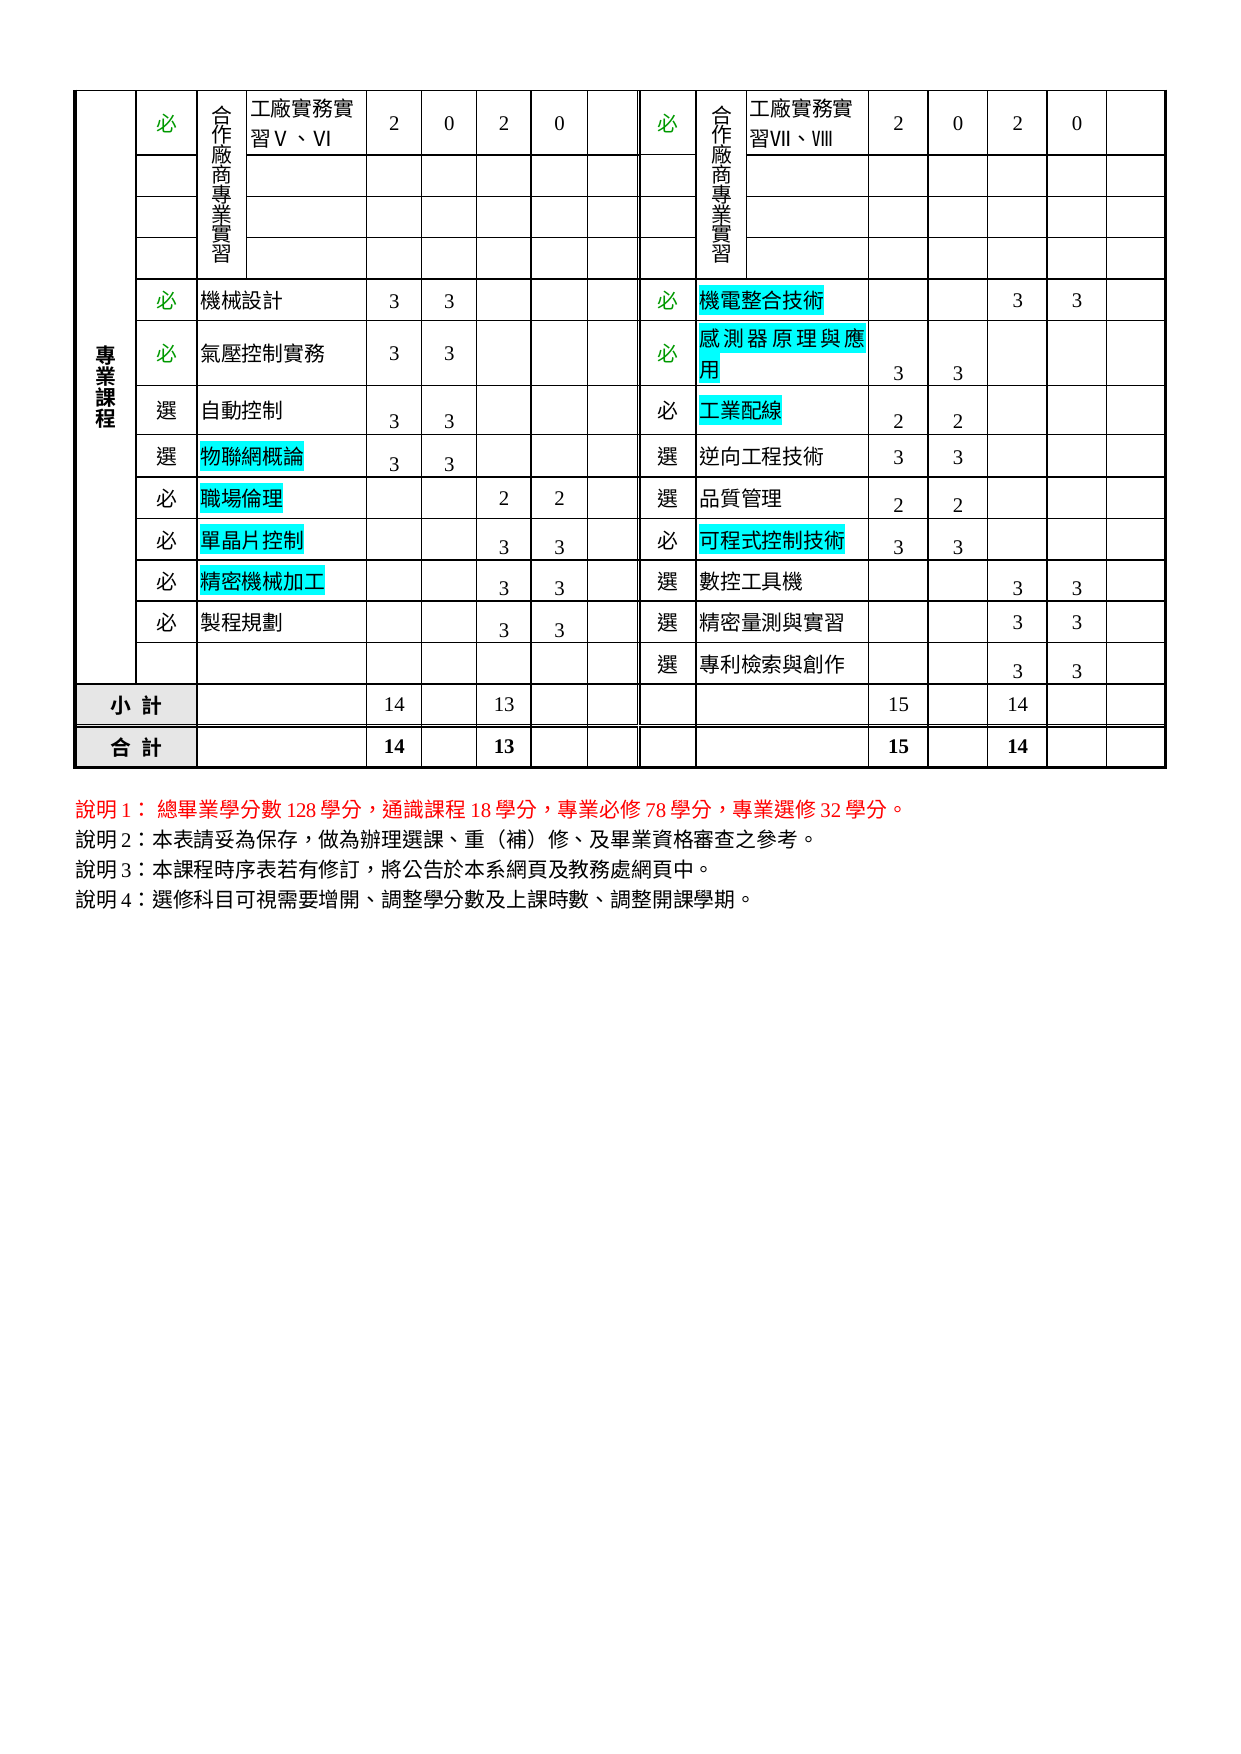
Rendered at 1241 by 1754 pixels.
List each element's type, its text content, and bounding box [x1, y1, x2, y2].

table_cell [1048, 478, 1106, 517]
table_cell [747, 197, 868, 237]
table_cell 選 [137, 386, 196, 433]
table_cell [929, 643, 987, 683]
table_cell [532, 321, 587, 384]
table_cell 選 [641, 478, 695, 517]
table_cell [247, 156, 366, 196]
table_cell 2 [988, 91, 1046, 154]
table_cell 機電整合技術 [697, 280, 868, 319]
table_cell 3 [477, 561, 530, 600]
table_cell 0 [422, 91, 476, 154]
table_cell 3 [929, 435, 987, 476]
table_cell 2 [869, 478, 927, 517]
table_cell [869, 280, 927, 319]
table_cell [588, 280, 637, 319]
table_cell [422, 197, 476, 237]
table_cell [1048, 435, 1106, 476]
table_cell [869, 197, 927, 237]
table_cell [929, 238, 987, 278]
table_cell [198, 728, 366, 766]
table_cell 3 [422, 435, 476, 476]
table_cell [869, 643, 927, 683]
table_cell 必 [137, 602, 196, 642]
table_cell 3 [532, 519, 587, 559]
table_cell [477, 321, 530, 384]
table_cell [988, 478, 1046, 517]
table_cell [1107, 602, 1164, 642]
table_cell 3 [1048, 280, 1106, 319]
table_cell [929, 280, 987, 319]
table_cell [588, 519, 637, 559]
table_cell 3 [988, 561, 1046, 600]
table_cell [422, 685, 476, 724]
table_cell 機械設計 [198, 280, 366, 319]
table_cell [477, 643, 530, 683]
table_cell 物聯網概論 [198, 435, 366, 476]
table_cell 14 [367, 685, 421, 724]
table_cell 必 [641, 519, 695, 559]
table_cell [422, 561, 476, 600]
table_cell 必 [137, 280, 196, 319]
table_cell [1107, 197, 1164, 237]
table_cell [747, 238, 868, 278]
table_cell 13 [477, 685, 530, 724]
table_cell [198, 685, 366, 724]
table_cell 3 [367, 321, 421, 384]
table_cell 3 [477, 519, 530, 559]
table_cell [532, 728, 587, 766]
table_cell [869, 561, 927, 600]
table_cell 自動控制 [198, 386, 366, 433]
table_cell [367, 478, 421, 517]
table_cell [588, 728, 637, 766]
table_cell [929, 156, 987, 196]
table_cell [869, 156, 927, 196]
table_cell [588, 386, 637, 433]
table_cell [929, 561, 987, 600]
table_cell [988, 386, 1046, 433]
table_cell 工廠實務實習Ⅴ、Ⅵ [247, 91, 366, 154]
table_cell [988, 156, 1046, 196]
table_cell [477, 238, 530, 278]
table_cell [588, 435, 637, 476]
table_cell [477, 197, 530, 237]
table_cell 3 [1048, 561, 1106, 600]
table_cell [588, 478, 637, 517]
table_cell [929, 197, 987, 237]
table_cell [532, 197, 587, 237]
table_cell [422, 478, 476, 517]
table_cell 精密機械加工 [198, 561, 366, 600]
table_cell [697, 685, 868, 724]
table_cell [1107, 728, 1164, 766]
table_cell [1107, 386, 1164, 433]
table_cell [697, 728, 868, 766]
table_cell [1048, 386, 1106, 433]
table_cell 2 [929, 478, 987, 517]
table_cell 必 [641, 386, 695, 433]
table_cell [247, 197, 366, 237]
table_cell [137, 197, 196, 237]
table_cell 3 [422, 280, 476, 319]
table_cell 13 [477, 728, 530, 766]
table_cell [137, 156, 196, 196]
table_cell [1107, 280, 1164, 319]
table_cell [641, 728, 695, 766]
table_cell 工廠實務實習Ⅶ、Ⅷ [747, 91, 868, 154]
table_cell 2 [477, 478, 530, 517]
table_cell 3 [988, 602, 1046, 642]
table_cell [137, 238, 196, 278]
table_cell 氣壓控制實務 [198, 321, 366, 384]
table_cell 15 [869, 728, 927, 766]
table_cell [1107, 238, 1164, 278]
table_cell 3 [869, 519, 927, 559]
table_cell [641, 685, 695, 724]
table_cell [367, 561, 421, 600]
table_cell 2 [869, 91, 927, 154]
table_cell 合作廠商專業實習 [198, 91, 246, 278]
table_cell [869, 602, 927, 642]
table_cell [532, 685, 587, 724]
table_cell [588, 643, 637, 683]
table_cell 3 [422, 321, 476, 384]
table_cell 工業配線 [697, 386, 868, 433]
table_cell [588, 602, 637, 642]
table_cell [367, 602, 421, 642]
table_cell [367, 156, 421, 196]
text 說明3：本課程時序表若有修訂，將公告於本系網頁及教務處網頁中。 [75, 853, 1165, 883]
table_cell [588, 156, 637, 196]
table_cell [477, 280, 530, 319]
table_cell 專利檢索與創作 [697, 643, 868, 683]
table_cell [588, 197, 637, 237]
table_cell [988, 519, 1046, 559]
table_cell 品質管理 [697, 478, 868, 517]
table_cell 3 [988, 643, 1046, 683]
table_cell [422, 519, 476, 559]
table_cell [641, 197, 695, 237]
table_cell 合 計 [77, 728, 196, 766]
table_cell [929, 602, 987, 642]
table_cell 3 [869, 435, 927, 476]
table_cell [1107, 321, 1164, 384]
table_cell [1048, 156, 1106, 196]
table_cell 製程規劃 [198, 602, 366, 642]
table_cell [532, 280, 587, 319]
table_cell 選 [641, 435, 695, 476]
table_cell 2 [869, 386, 927, 433]
table_cell [422, 643, 476, 683]
table_cell [1048, 197, 1106, 237]
table_cell [929, 728, 987, 766]
table_cell [1107, 519, 1164, 559]
table_cell 選 [641, 602, 695, 642]
table_cell [641, 238, 695, 278]
table_cell [422, 728, 476, 766]
table_cell [1107, 156, 1164, 196]
text 說明4：選修科目可視需要增開、調整學分數及上課時數、調整開課學期。 [75, 883, 1028, 914]
table_cell 必 [137, 478, 196, 517]
table_cell 3 [869, 321, 927, 384]
table_cell 3 [929, 321, 987, 384]
table_cell 單晶片控制 [198, 519, 366, 559]
table_cell [1048, 321, 1106, 384]
table_cell [532, 435, 587, 476]
table_cell 3 [1048, 643, 1106, 683]
table_cell [532, 386, 587, 433]
table_cell 數控工具機 [697, 561, 868, 600]
table_cell 3 [1048, 602, 1106, 642]
table_cell 3 [422, 386, 476, 433]
table_cell [532, 156, 587, 196]
table_cell [929, 685, 987, 724]
table_cell [988, 435, 1046, 476]
table_cell 0 [532, 91, 587, 154]
table_cell 必 [137, 519, 196, 559]
table_cell 必 [641, 321, 695, 384]
table_cell 14 [367, 728, 421, 766]
table_cell 3 [367, 280, 421, 319]
table_cell [1107, 561, 1164, 600]
text 說明1： 總畢業學分數128學分，通識課程18學分，專業必修78學分，專業選修32學分。 [75, 793, 1165, 823]
table_cell 3 [929, 519, 987, 559]
table_cell [532, 238, 587, 278]
table_cell 14 [988, 728, 1046, 766]
text 說明2：本表請妥為保存，做為辦理選課、重（補）修、及畢業資格審查之參考。 [75, 823, 1165, 853]
table_cell 選 [137, 435, 196, 476]
table_cell [367, 238, 421, 278]
table_cell [477, 386, 530, 433]
table_cell 必 [137, 561, 196, 600]
table_cell 2 [477, 91, 530, 154]
table_cell [137, 643, 196, 683]
table_cell 選 [641, 561, 695, 600]
table_cell [1048, 685, 1106, 724]
table_cell [988, 197, 1046, 237]
table_cell [422, 156, 476, 196]
table_cell 精密量測與實習 [697, 602, 868, 642]
table_cell 0 [929, 91, 987, 154]
table_cell 必 [641, 280, 695, 319]
table_cell [1048, 238, 1106, 278]
table_cell [477, 156, 530, 196]
table_cell [367, 519, 421, 559]
table_cell 15 [869, 685, 927, 724]
table_cell [367, 197, 421, 237]
table_cell 3 [367, 435, 421, 476]
table_cell [198, 643, 366, 683]
table_cell [588, 685, 637, 724]
table_cell 2 [929, 386, 987, 433]
table_cell [641, 155, 695, 196]
table_cell [1107, 478, 1164, 517]
table_cell 必 [641, 91, 695, 154]
table_cell [477, 435, 530, 476]
table_cell [869, 238, 927, 278]
table_cell 3 [367, 386, 421, 433]
table_cell 小 計 [77, 685, 196, 724]
table_cell [988, 321, 1046, 384]
table_cell [1107, 685, 1164, 724]
table_cell [1107, 643, 1164, 683]
table_cell 3 [532, 561, 587, 600]
table_cell 2 [367, 91, 421, 154]
table_cell [1048, 519, 1106, 559]
table_cell [588, 561, 637, 600]
table_cell 14 [988, 685, 1046, 724]
table_cell [367, 643, 421, 683]
table_cell 選 [641, 643, 695, 683]
table_cell [422, 238, 476, 278]
table_cell 3 [532, 602, 587, 642]
table_cell 職場倫理 [198, 478, 366, 517]
table_cell 合作廠商專業實習 [697, 91, 746, 278]
table_cell 3 [988, 280, 1046, 319]
table_cell [1107, 91, 1164, 154]
table_cell 逆向工程技術 [697, 435, 868, 476]
table_cell 必 [137, 321, 196, 384]
table_cell 2 [532, 478, 587, 517]
table_cell 必 [137, 91, 196, 154]
table_cell [988, 238, 1046, 278]
table_cell [1107, 435, 1164, 476]
table_cell [1048, 728, 1106, 766]
table_cell [532, 643, 587, 683]
table_cell [588, 321, 637, 384]
table_cell [422, 602, 476, 642]
table_cell 專業課程 [77, 91, 135, 683]
table_cell [747, 156, 868, 196]
table_cell 感測器原理與應用 [697, 321, 868, 384]
table_cell [588, 91, 637, 154]
table_cell [247, 238, 366, 278]
table_cell 3 [477, 602, 530, 642]
table_cell 可程式控制技術 [697, 519, 868, 559]
table_cell [588, 238, 637, 278]
table_cell 0 [1048, 91, 1106, 154]
